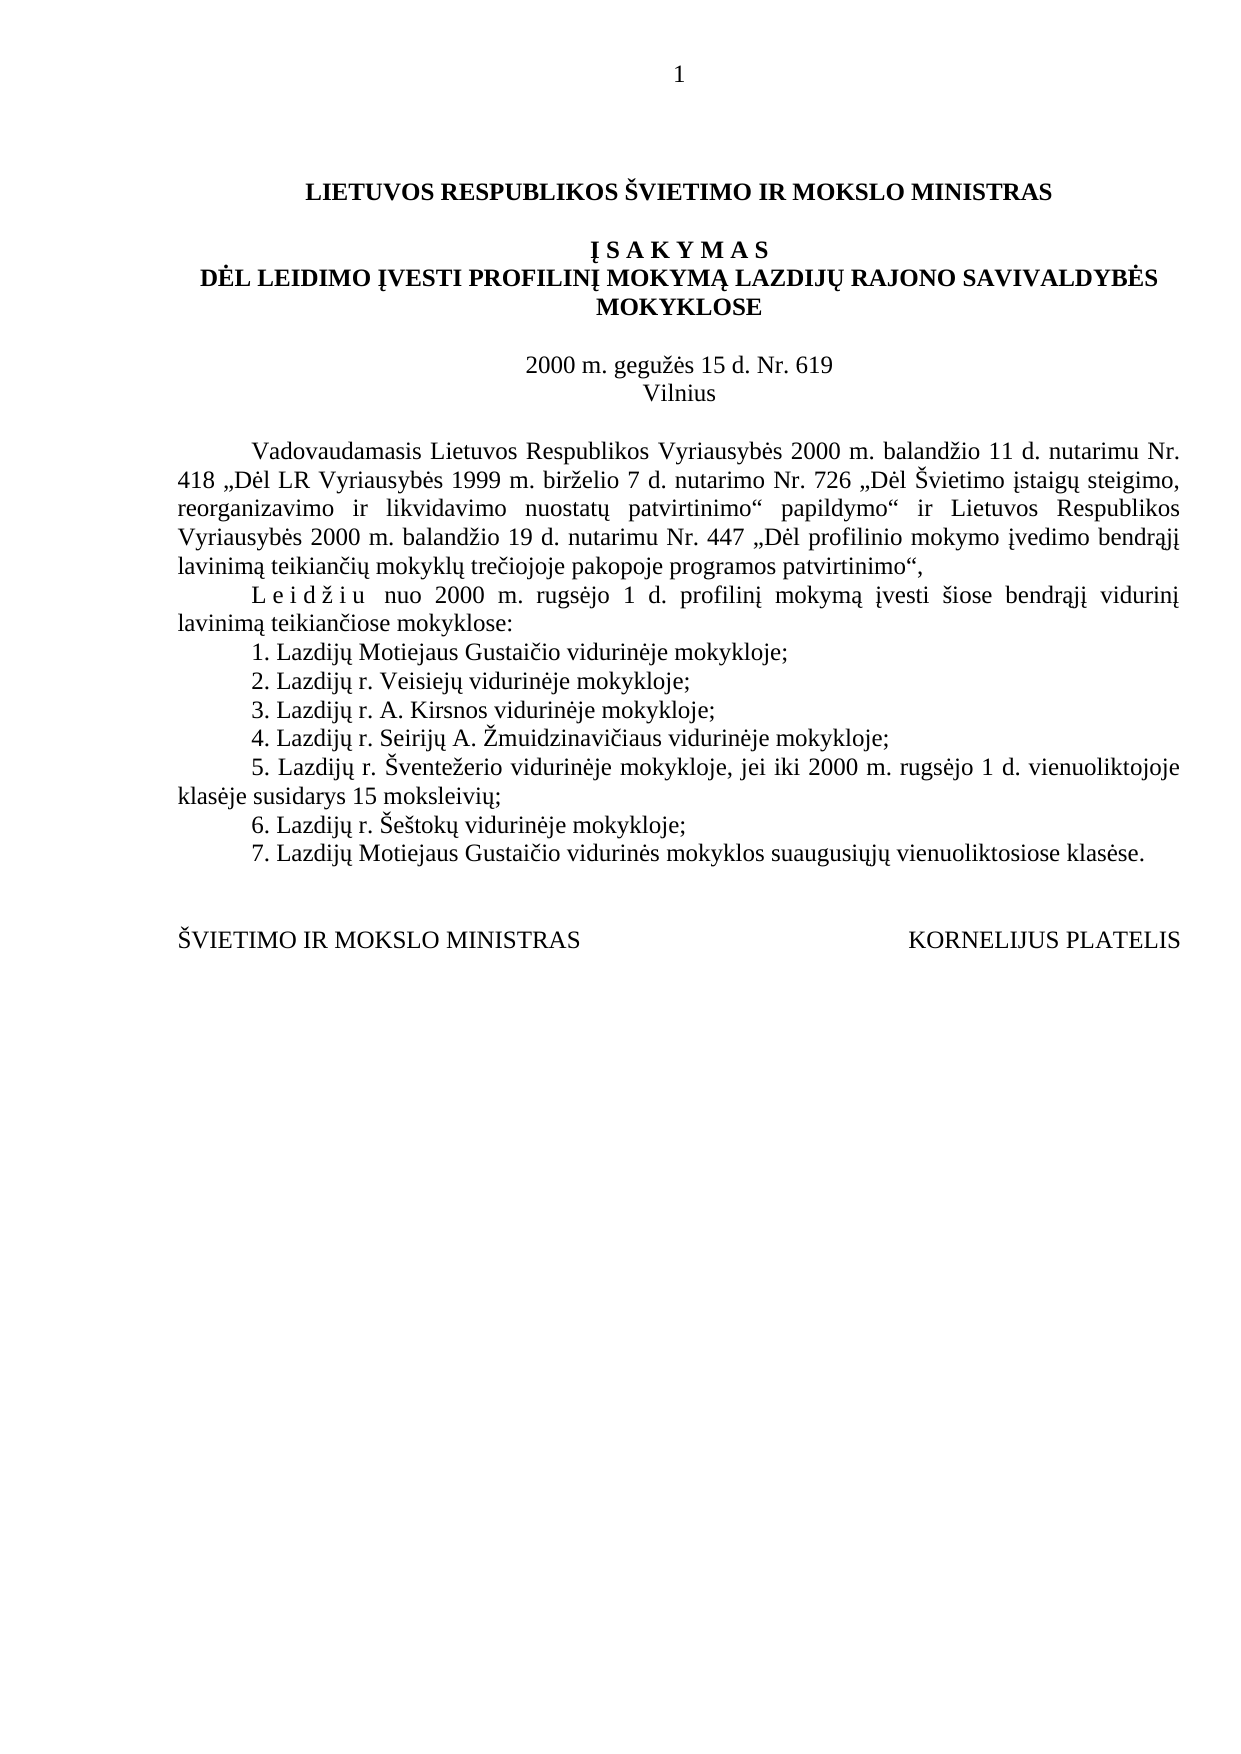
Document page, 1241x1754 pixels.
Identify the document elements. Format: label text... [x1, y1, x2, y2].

text 2. Lazdijų r. Veisiejų vidurinėje mokykloje; [177, 666, 1181, 695]
text Į S A K Y M A S [177, 235, 1181, 263]
text Vilnius [177, 378, 1181, 407]
text DĖL LEIDIMO ĮVESTI PROFILINĮ MOKYMĄ LAZDIJŲ RAJONO SAVIVALDYBĖS MOKYKLOSE [177, 263, 1181, 321]
text LIETUVOS RESPUBLIKOS ŠVIETIMO IR MOKSLO MINISTRAS [177, 177, 1181, 206]
text 2000 m. gegužės 15 d. Nr. 619 [177, 350, 1181, 378]
text 4. Lazdijų r. Seirijų A. Žmuidzinavičiaus vidurinėje mokykloje; [177, 723, 1181, 752]
text švietimo ir mokslo Ministras Kornelijus Platelis [177, 925, 1181, 953]
text 1. Lazdijų Motiejaus Gustaičio vidurinėje mokykloje; [177, 637, 1181, 666]
text Leidžiu nuo 2000 m. rugsėjo 1 d. profilinį mokymą įvesti šiose bendrąjį vidurinį lavinimą teikiančiose mokyklose: [177, 580, 1181, 637]
text 3. Lazdijų r. A. Kirsnos vidurinėje mokykloje; [177, 695, 1181, 723]
text 6. Lazdijų r. Šeštokų vidurinėje mokykloje; [177, 810, 1181, 838]
text Vadovaudamasis Lietuvos Respublikos Vyriausybės 2000 m. balandžio 11 d. nutarimu Nr. 418 „Dėl LR Vyriausybės 1999 m. birželio 7 d. nutarimo Nr. 726 „Dėl Švietimo įstaigų steigimo, reorganizavimo ir likvidavimo nuostatų patvirtinimo“ papildymo“ ir Lietuvos Respublikos Vyriausybės 2000 m. balandžio 19 d. nutarimu Nr. 447 „Dėl profilinio mokymo įvedimo bendrąjį lavinimą teikiančių mokyklų trečiojoje pakopoje programos patvirtinimo“, [177, 436, 1181, 580]
text 7. Lazdijų Motiejaus Gustaičio vidurinės mokyklos suaugusiųjų vienuoliktosiose klasėse. [177, 838, 1181, 867]
text 5. Lazdijų r. Šventežerio vidurinėje mokykloje, jei iki 2000 m. rugsėjo 1 d. vienuoliktojoje klasėje susidarys 15 moksleivių; [177, 752, 1181, 810]
